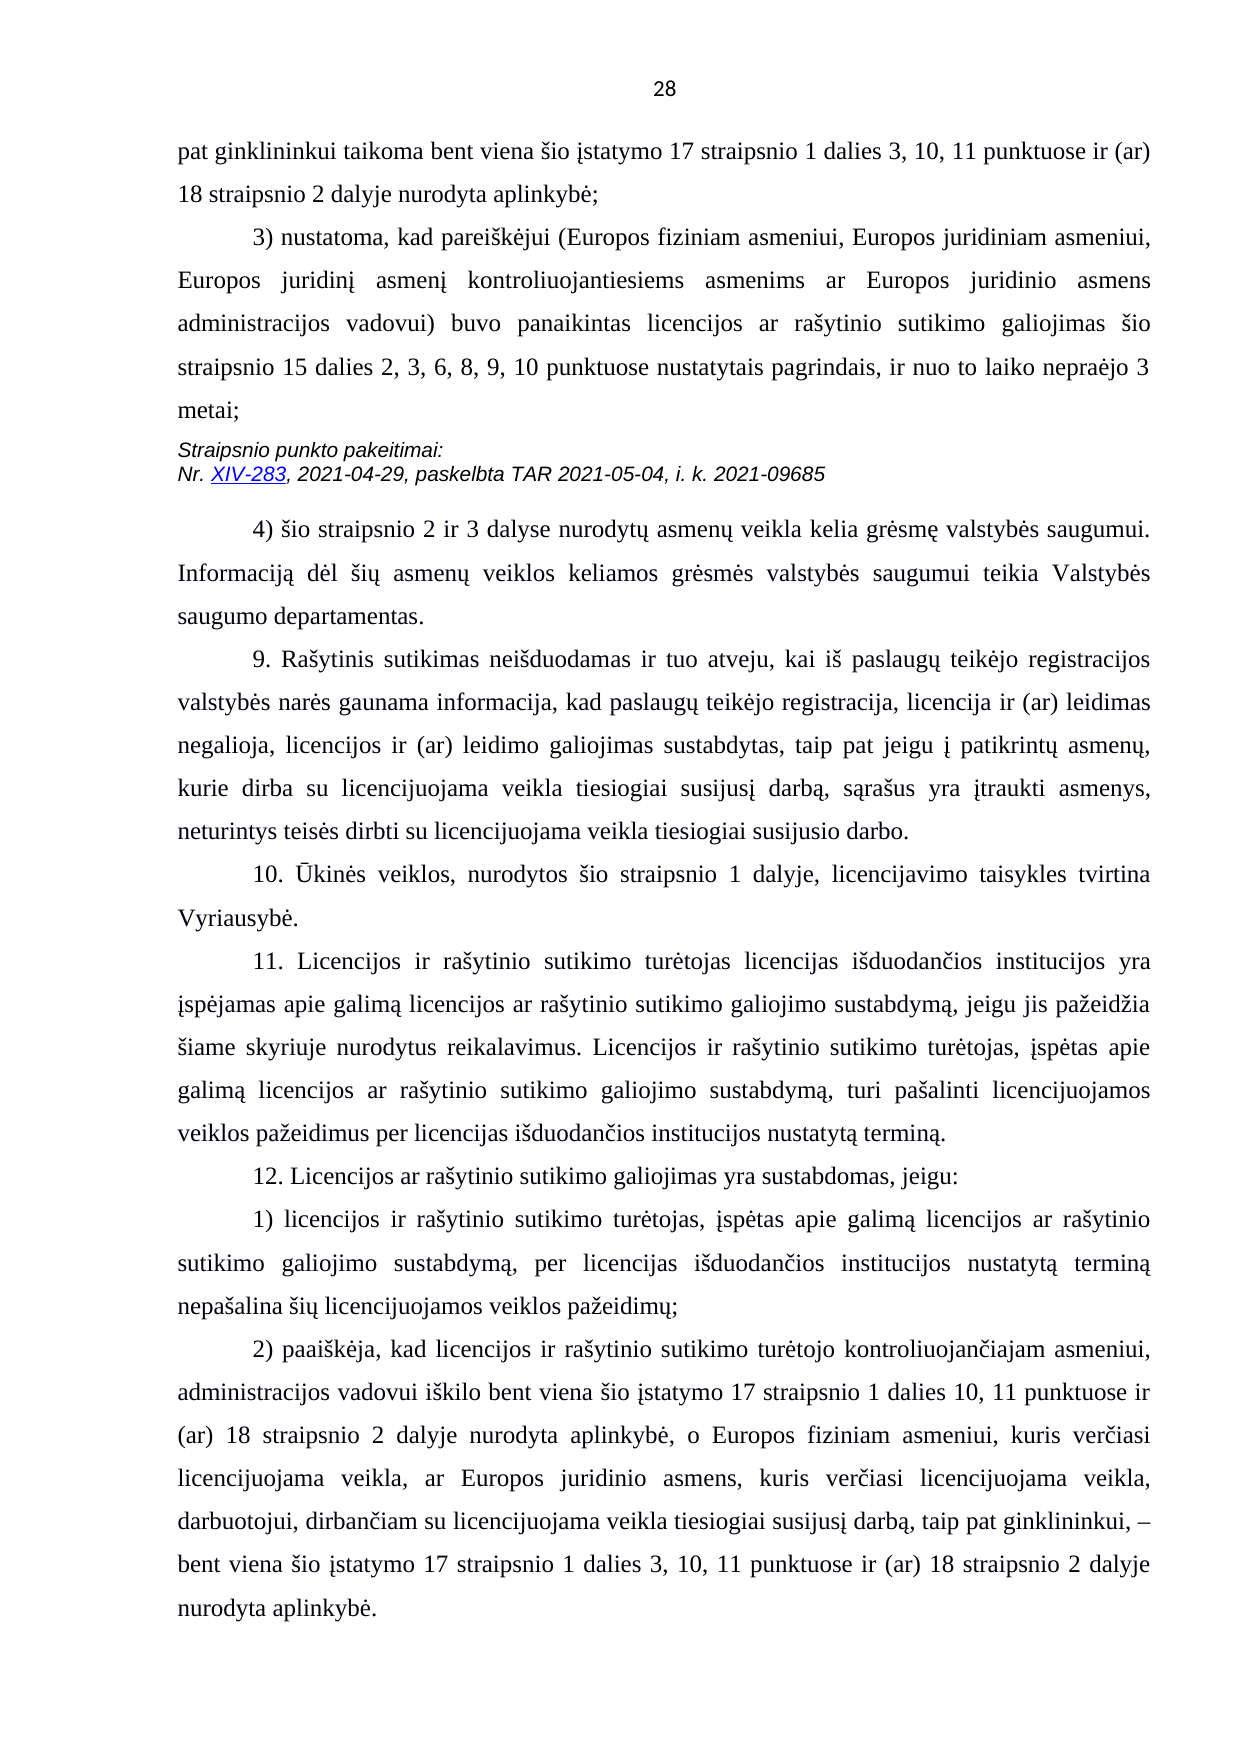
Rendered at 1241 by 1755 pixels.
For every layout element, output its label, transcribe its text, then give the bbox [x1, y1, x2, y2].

text 2) paaiškėja, kad licencijos ir rašytinio sutikimo turėtojo kontroliuojančiajam asmeniui, administracijos vadovui iškilo bent viena šio įstatymo 17 straipsnio 1 dalies 10, 11 punktuose ir (ar) 18 straipsnio 2 dalyje nurodyta aplinkybė, o Europos fiziniam asmeniui, kuris verčiasi licencijuojama veikla, ar Europos juridinio asmens, kuris verčiasi licencijuojama veikla, darbuotojui, dirbančiam su licencijuojama veikla tiesiogiai susijusį darbą, taip pat ginklininkui, – bent viena šio įstatymo 17 straipsnio 1 dalies 3, 10, 11 punktuose ir (ar) 18 straipsnio 2 dalyje nurodyta aplinkybė. [177, 1334, 1152, 1621]
text 3) nustatoma, kad pareiškėjui (Europos fiziniam asmeniui, Europos juridiniam asmeniui, Europos juridinį asmenį kontroliuojantiesiems asmenims ar Europos juridinio asmens administracijos vadovui) buvo panaikintas licencijos ar rašytinio sutikimo galiojimas šio straipsnio 15 dalies 2, 3, 6, 8, 9, 10 punktuose nustatytais pagrindais, ir nuo to laiko nepraėjo 3 metai; [177, 222, 1152, 423]
text 11. Licencijos ir rašytinio sutikimo turėtojas licencijas išduodančios institucijos yra įspėjamas apie galimą licencijos ar rašytinio sutikimo galiojimo sustabdymą, jeigu jis pažeidžia šiame skyriuje nurodytus reikalavimus. Licencijos ir rašytinio sutikimo turėtojas, įspėtas apie galimą licencijos ar rašytinio sutikimo galiojimo sustabdymą, turi pašalinti licencijuojamos veiklos pažeidimus per licencijas išduodančios institucijos nustatytą terminą. [177, 946, 1152, 1147]
text 1) licencijos ir rašytinio sutikimo turėtojas, įspėtas apie galimą licencijos ar rašytinio sutikimo galiojimo sustabdymą, per licencijas išduodančios institucijos nustatytą terminą nepašalina šių licencijuojamos veiklos pažeidimų; [177, 1204, 1152, 1319]
text 12. Licencijos ar rašytinio sutikimo galiojimas yra sustabdomas, jeigu: [177, 1161, 1152, 1190]
text Nr. XIV-283, 2021-04-29, paskelbta TAR 2021-05-04, i. k. 2021-09685 [177, 462, 1152, 486]
text 9. Rašytinis sutikimas neišduodamas ir tuo atveju, kai iš paslaugų teikėjo registracijos valstybės narės gaunama informacija, kad paslaugų teikėjo registracija, licencija ir (ar) leidimas negalioja, licencijos ir (ar) leidimo galiojimas sustabdytas, taip pat jeigu į patikrintų asmenų, kurie dirba su licencijuojama veikla tiesiogiai susijusį darbą, sąrašus yra įtraukti asmenys, neturintys teisės dirbti su licencijuojama veikla tiesiogiai susijusio darbo. [177, 644, 1152, 845]
text 10. Ūkinės veiklos, nurodytos šio straipsnio 1 dalyje, licencijavimo taisykles tvirtina Vyriausybė. [177, 859, 1152, 931]
text 4) šio straipsnio 2 ir 3 dalyse nurodytų asmenų veikla kelia grėsmę valstybės saugumui. Informaciją dėl šių asmenų veiklos keliamos grėsmės valstybės saugumui teikia Valstybės saugumo departamentas. [177, 514, 1152, 629]
text pat ginklininkui taikoma bent viena šio įstatymo 17 straipsnio 1 dalies 3, 10, 11 punktuose ir (ar) 18 straipsnio 2 dalyje nurodyta aplinkybė; [177, 136, 1152, 208]
text Straipsnio punkto pakeitimai: [177, 438, 1152, 462]
